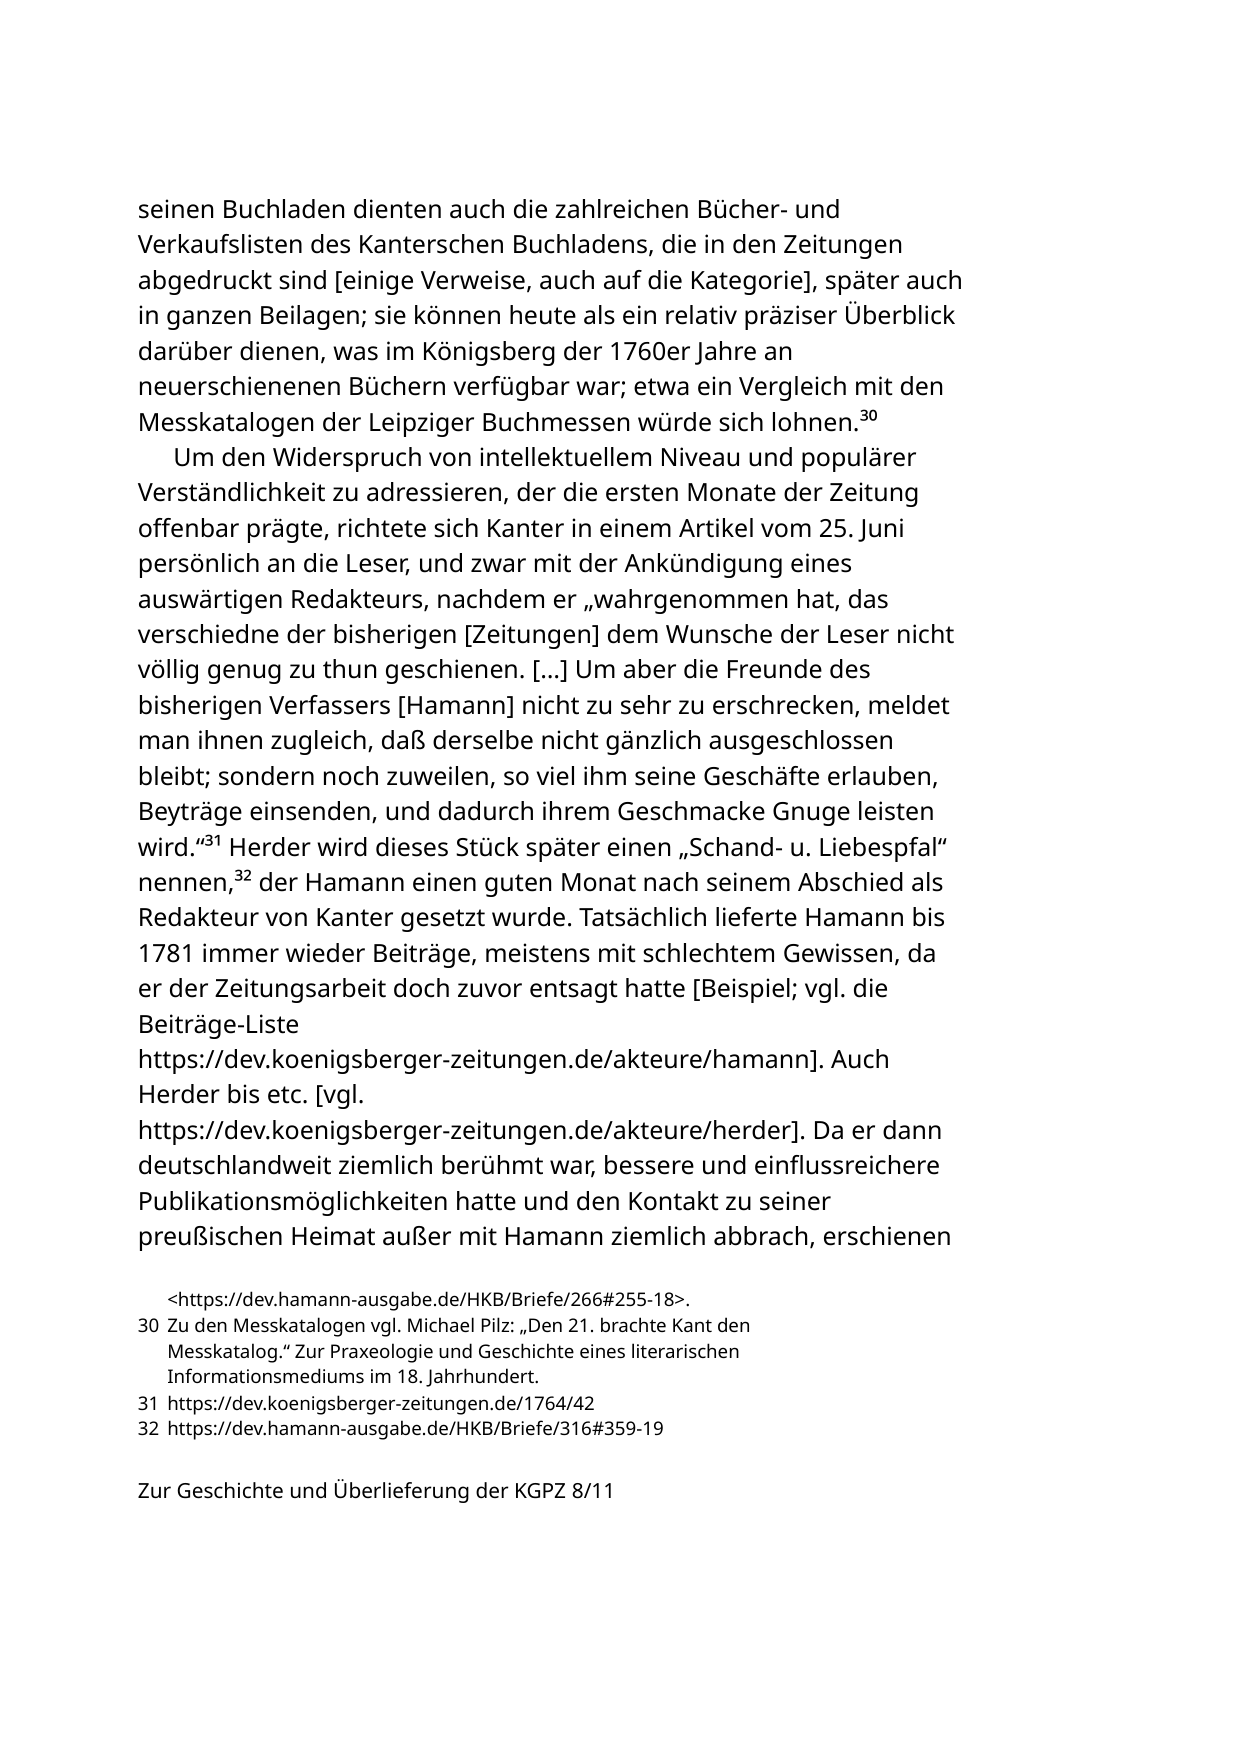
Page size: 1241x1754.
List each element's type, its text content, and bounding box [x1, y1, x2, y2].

text Zu den Messkatalogen vgl. Michael Pilz: „Den 21. brachte Kant den Messkatalog.“ Zur Praxeologie und Geschichte eines literarischen Informationsmediums im 18. Jahrhundert. [138, 1311, 846, 1389]
text https://dev.hamann-ausgabe.de/HKB/Briefe/316#359-19 [138, 1415, 846, 1441]
text Um den Widerspruch von intellektuellem Niveau und populärer Verständlichkeit zu adressieren, der die ersten Monate der Zeitung offenbar prägte, richtete sich Kanter in einem Artikel vom 25. Juni persönlich an die Leser, und zwar mit der Ankündigung eines auswärtigen Redakteurs, nachdem er „wahrgenommen hat, das verschiedne der bisherigen [Zeitungen] dem Wunsche der Leser nicht völlig genug zu thun geschienen. […] Um aber die Freunde des bisherigen Verfassers [Hamann] nicht zu sehr zu erschrecken, meldet man ihnen zugleich, daß derselbe nicht gänzlich ausgeschlossen bleibt; sondern noch zuweilen, so viel ihm seine Geschäfte erlauben, Beyträge einsenden, und dadurch ihrem Geschmacke Gnuge leisten wird.“ Herder wird dieses Stück später einen „Schand- u. Liebespfal“ nennen, der Hamann einen guten Monat nach seinem Abschied als Redakteur von Kanter gesetzt wurde. Tatsächlich lieferte Hamann bis 1781 immer wieder Beiträge, meistens mit schlechtem Gewissen, da er der Zeitungsarbeit doch zuvor entsagt hatte [Beispiel; vgl. die Beiträge-Liste https://dev.koenigsberger-zeitungen.de/akteure/hamann]. Auch Herder bis etc. [vgl. https://dev.koenigsberger-zeitungen.de/akteure/herder]. Da er dann deutschlandweit ziemlich berühmt war, bessere und einflussreichere Publikationsmöglichkeiten hatte und den Kontakt zu seiner preußischen Heimat außer mit Hamann ziemlich abbrach, erschienen [138, 438, 964, 1253]
text https://dev.koenigsberger-zeitungen.de/1764/42 [138, 1389, 846, 1415]
text seinen Buchladen dienten auch die zahlreichen Bücher- und Verkaufslisten des Kanterschen Buchladens, die in den Zeitungen abgedruckt sind [einige Verweise, auch auf die Kategorie], später auch in ganzen Beilagen; sie können heute als ein relativ präziser Überblick darüber dienen, was im Königsberg der 1760er Jahre an neuerschienenen Büchern verfügbar war; etwa ein Vergleich mit den Messkatalogen der Leipziger Buchmessen würde sich lohnen. [138, 190, 964, 438]
text <https://dev.hamann-ausgabe.de/HKB/Briefe/266#255-18>. [138, 1285, 846, 1311]
